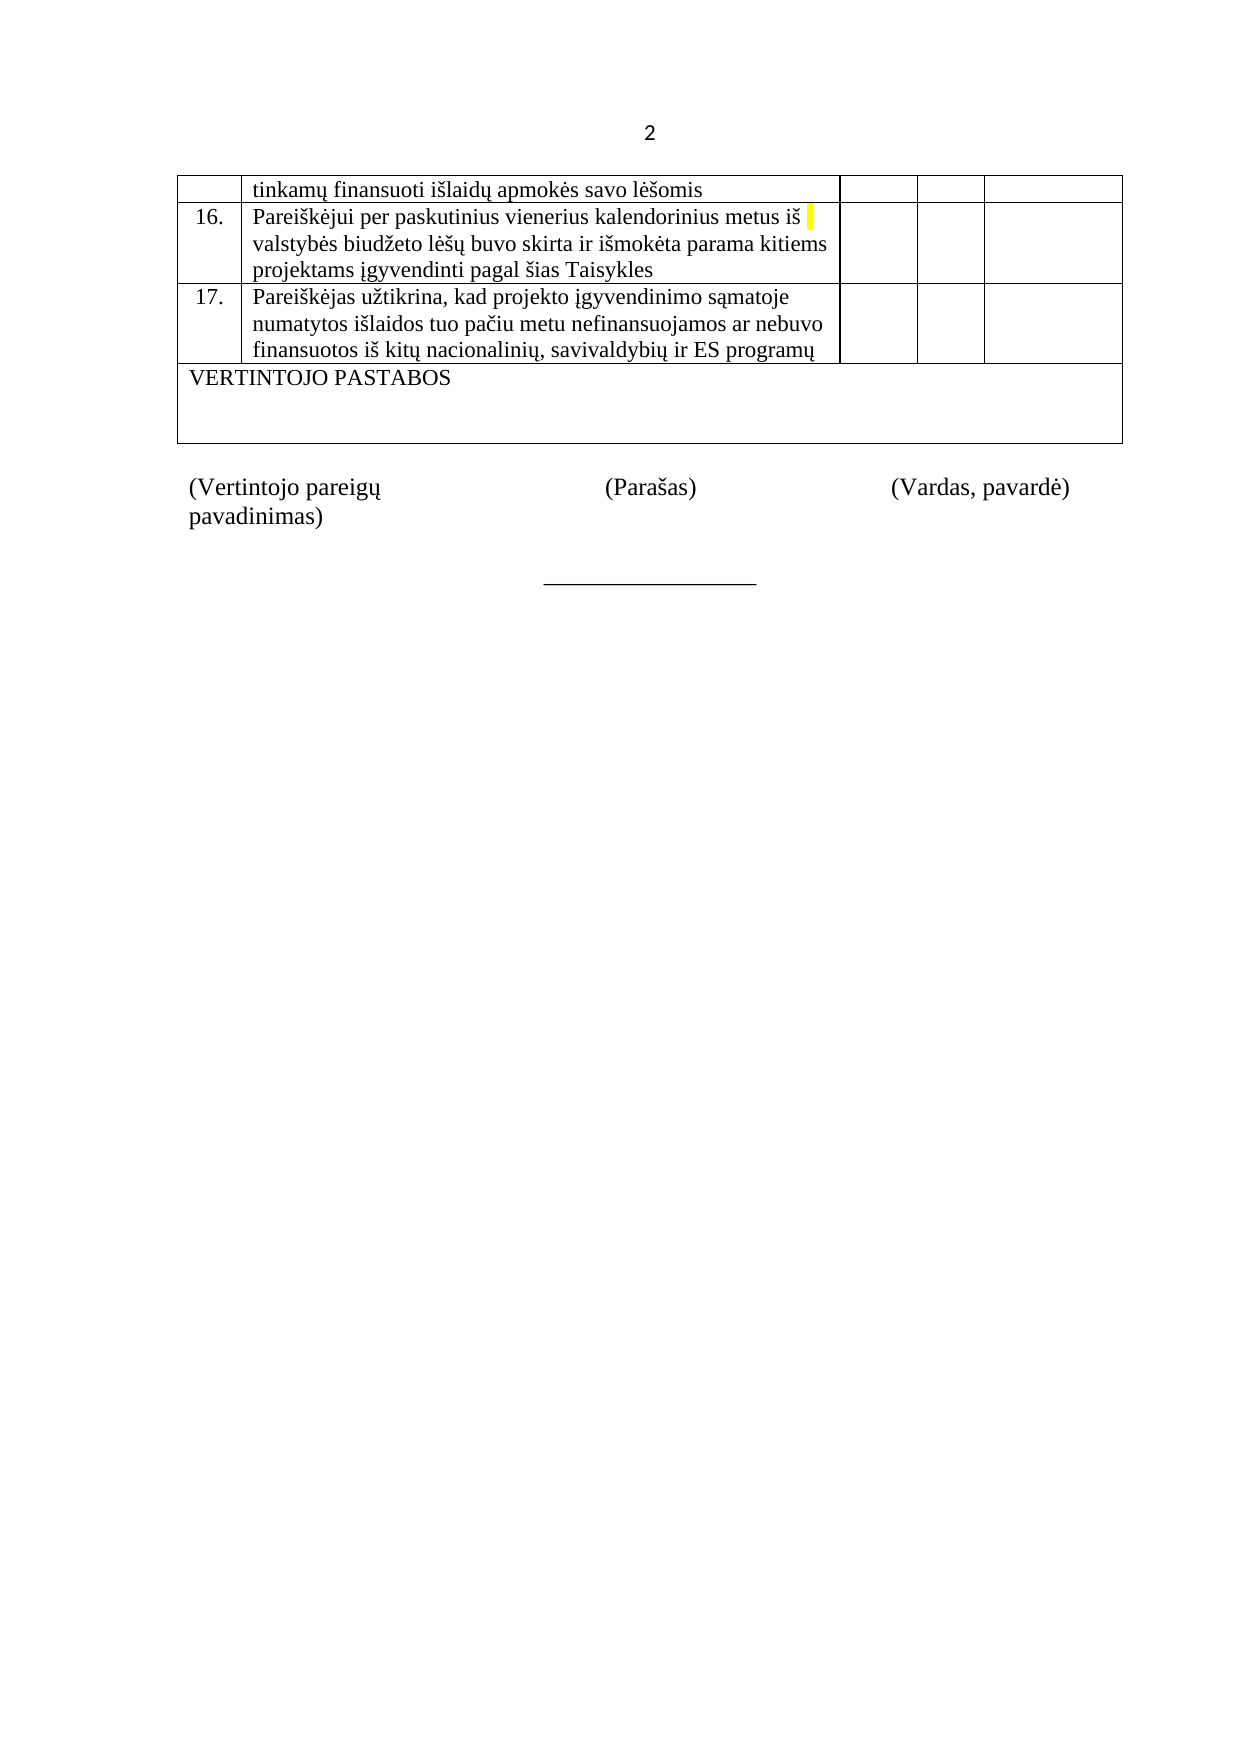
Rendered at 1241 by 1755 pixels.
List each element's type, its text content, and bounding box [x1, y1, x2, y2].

table_cell [841, 176, 917, 202]
table_cell tinkamų finansuoti išlaidų apmokės savo lėšomis [242, 176, 839, 202]
table_cell 16. [178, 203, 241, 282]
table_cell 17. [178, 284, 241, 362]
table_cell Pareiškėjas užtikrina, kad projekto įgyvendinimo sąmatoje numatytos išlaidos tuo pačiu metu nefinansuojamos ar nebuvo finansuotos iš kitų nacionalinių, savivaldybių ir ES programų [242, 284, 839, 362]
table_cell [985, 284, 1122, 362]
table_cell [918, 176, 984, 202]
text _________________ [177, 559, 1122, 587]
table_cell [178, 176, 241, 202]
table_cell [918, 203, 984, 282]
table_header [746, 473, 838, 530]
table_header (Vardas, pavardė) [839, 473, 1122, 530]
table_header (Vertintojo pareigų pavadinimas) [177, 473, 488, 530]
table_cell [841, 284, 917, 362]
table_header (Parašas) [556, 473, 746, 530]
table_cell VERTINTOJO PASTABOS [178, 364, 1122, 443]
table_header [489, 473, 556, 530]
table_cell Pareiškėjui per paskutinius vienerius kalendorinius metus iš valstybės biudžeto lėšų buvo skirta ir išmokėta parama kitiems projektams įgyvendinti pagal šias Taisykles [242, 203, 839, 282]
table_cell [841, 203, 917, 282]
table_cell [985, 176, 1122, 202]
table_cell [985, 203, 1122, 282]
table_cell [918, 284, 984, 362]
